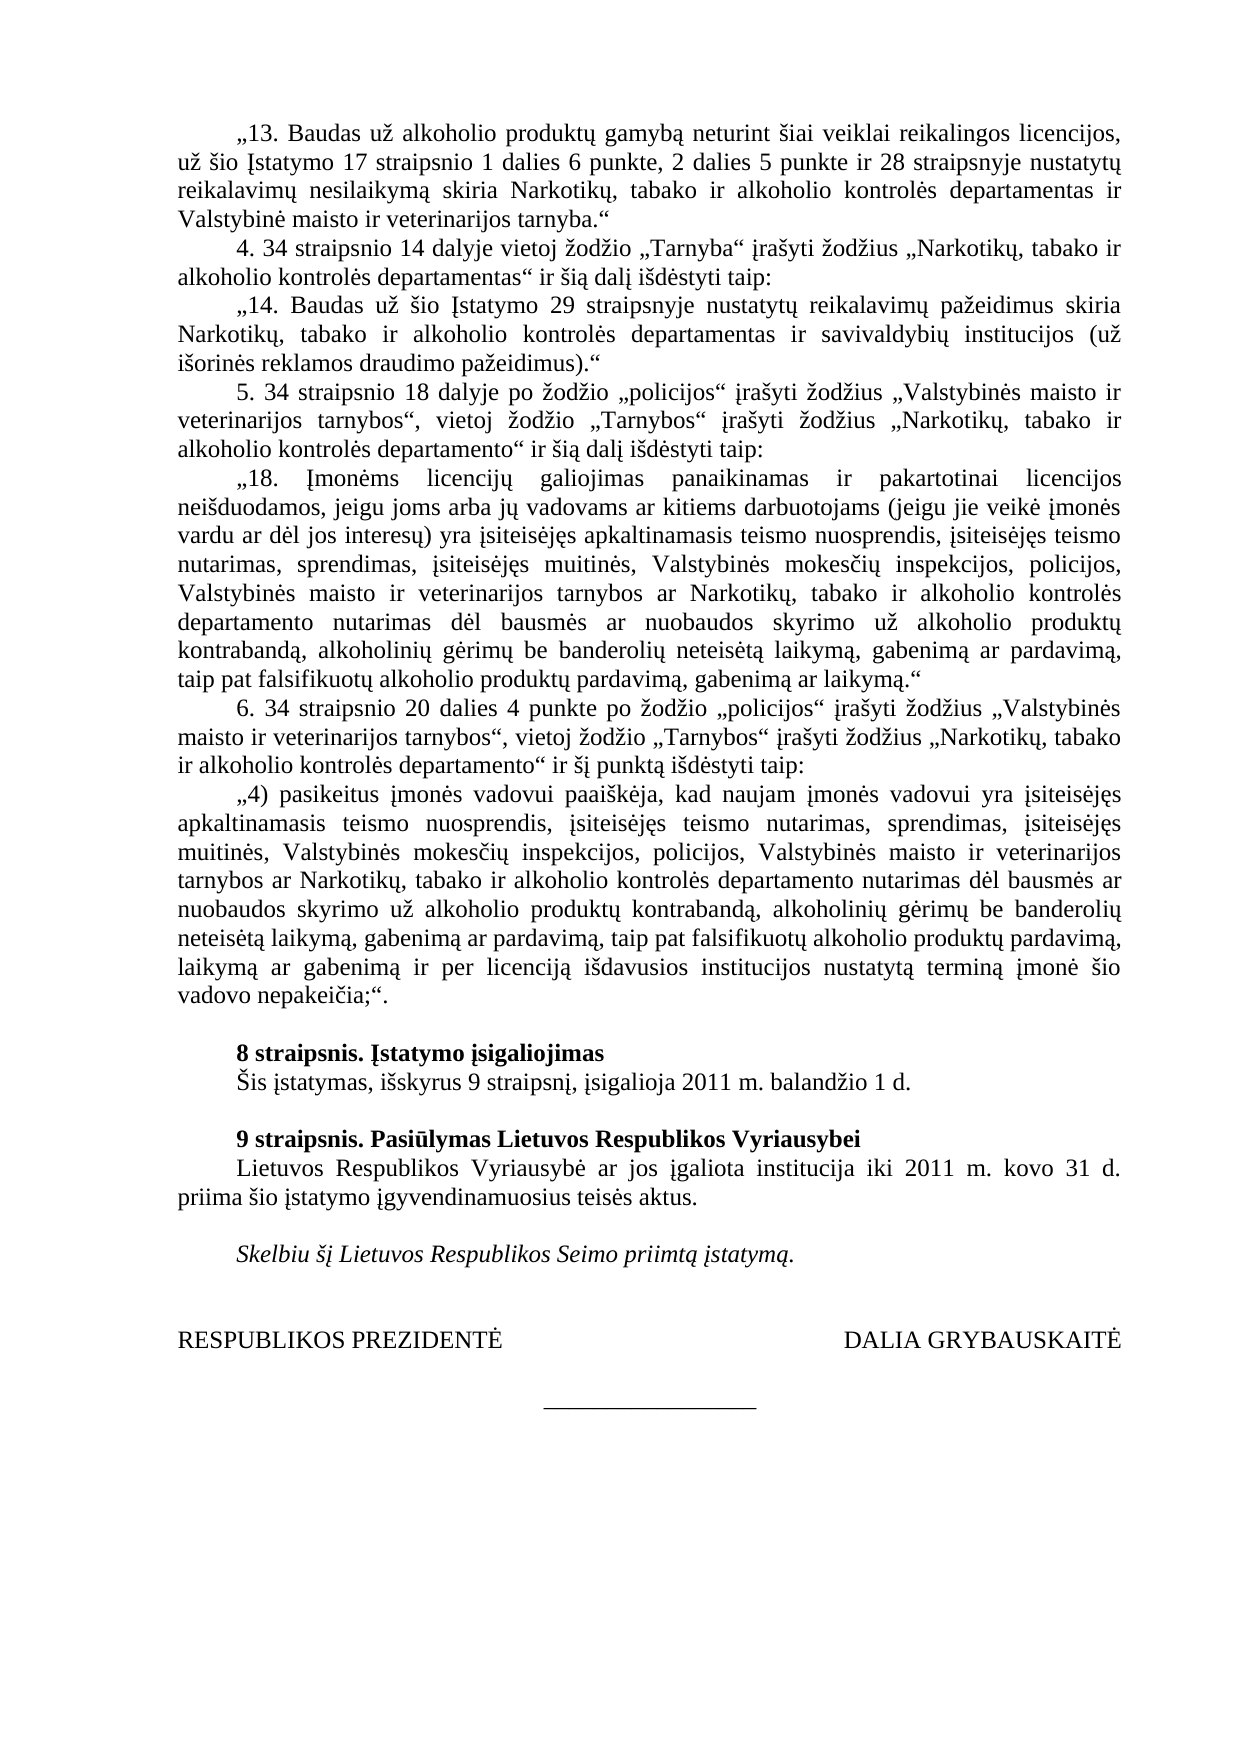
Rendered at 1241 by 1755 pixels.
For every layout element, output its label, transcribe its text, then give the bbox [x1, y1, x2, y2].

text „13. Baudas už alkoholio produktų gamybą neturint šiai veiklai reikalingos licencijos, už šio Įstatymo 17 straipsnio 1 dalies 6 punkte, 2 dalies 5 punkte ir 28 straipsnyje nustatytų reikalavimų nesilaikymą skiria Narkotikų, tabako ir alkoholio kontrolės departamentas ir Valstybinė maisto ir veterinarijos tarnyba.“ [177, 118, 1122, 233]
text 4. 34 straipsnio 14 dalyje vietoj žodžio „Tarnyba“ įrašyti žodžius „Narkotikų, tabako ir alkoholio kontrolės departamentas“ ir šią dalį išdėstyti taip: [177, 233, 1122, 291]
text „18. Įmonėms licencijų galiojimas panaikinamas ir pakartotinai licencijos neišduodamos, jeigu joms arba jų vadovams ar kitiems darbuotojams (jeigu jie veikė įmonės vardu ar dėl jos interesų) yra įsiteisėjęs apkaltinamasis teismo nuosprendis, įsiteisėjęs teismo nutarimas, sprendimas, įsiteisėjęs muitinės, Valstybinės mokesčių inspekcijos, policijos, Valstybinės maisto ir veterinarijos tarnybos ar Narkotikų, tabako ir alkoholio kontrolės departamento nutarimas dėl bausmės ar nuobaudos skyrimo už alkoholio produktų kontrabandą, alkoholinių gėrimų be banderolių neteisėtą laikymą, gabenimą ar pardavimą, taip pat falsifikuotų alkoholio produktų pardavimą, gabenimą ar laikymą.“ [177, 463, 1122, 693]
text Šis įstatymas, išskyrus 9 straipsnį, įsigalioja 2011 m. balandžio 1 d. [177, 1067, 1122, 1096]
text „14. Baudas už šio Įstatymo 29 straipsnyje nustatytų reikalavimų pažeidimus skiria Narkotikų, tabako ir alkoholio kontrolės departamentas ir savivaldybių institucijos (už išorinės reklamos draudimo pažeidimus).“ [177, 291, 1122, 377]
text Skelbiu šį Lietuvos Respublikos Seimo priimtą įstatymą. [177, 1239, 1122, 1268]
text 6. 34 straipsnio 20 dalies 4 punkte po žodžio „policijos“ įrašyti žodžius „Valstybinės maisto ir veterinarijos tarnybos“, vietoj žodžio „Tarnybos“ įrašyti žodžius „Narkotikų, tabako ir alkoholio kontrolės departamento“ ir šį punktą išdėstyti taip: [177, 693, 1122, 779]
text 9 straipsnis. Pasiūlymas Lietuvos Respublikos Vyriausybei [177, 1124, 1122, 1153]
text Lietuvos Respublikos Vyriausybė ar jos įgaliota institucija iki 2011 m. kovo 31 d. priima šio įstatymo įgyvendinamuosius teisės aktus. [177, 1153, 1122, 1211]
text 5. 34 straipsnio 18 dalyje po žodžio „policijos“ įrašyti žodžius „Valstybinės maisto ir veterinarijos tarnybos“, vietoj žodžio „Tarnybos“ įrašyti žodžius „Narkotikų, tabako ir alkoholio kontrolės departamento“ ir šią dalį išdėstyti taip: [177, 377, 1122, 463]
text „4) pasikeitus įmonės vadovui paaiškėja, kad naujam įmonės vadovui yra įsiteisėjęs apkaltinamasis teismo nuosprendis, įsiteisėjęs teismo nutarimas, sprendimas, įsiteisėjęs muitinės, Valstybinės mokesčių inspekcijos, policijos, Valstybinės maisto ir veterinarijos tarnybos ar Narkotikų, tabako ir alkoholio kontrolės departamento nutarimas dėl bausmės ar nuobaudos skyrimo už alkoholio produktų kontrabandą, alkoholinių gėrimų be banderolių neteisėtą laikymą, gabenimą ar pardavimą, taip pat falsifikuotų alkoholio produktų pardavimą, laikymą ar gabenimą ir per licenciją išdavusios institucijos nustatytą terminą įmonė šio vadovo nepakeičia;“. [177, 779, 1122, 1009]
text _________________ [177, 1383, 1122, 1412]
text RESPUBLIKOS PREZIDENTĖ DALIA GRYBAUSKAITĖ [177, 1326, 1122, 1354]
text 8 straipsnis. Įstatymo įsigaliojimas [177, 1038, 1122, 1067]
